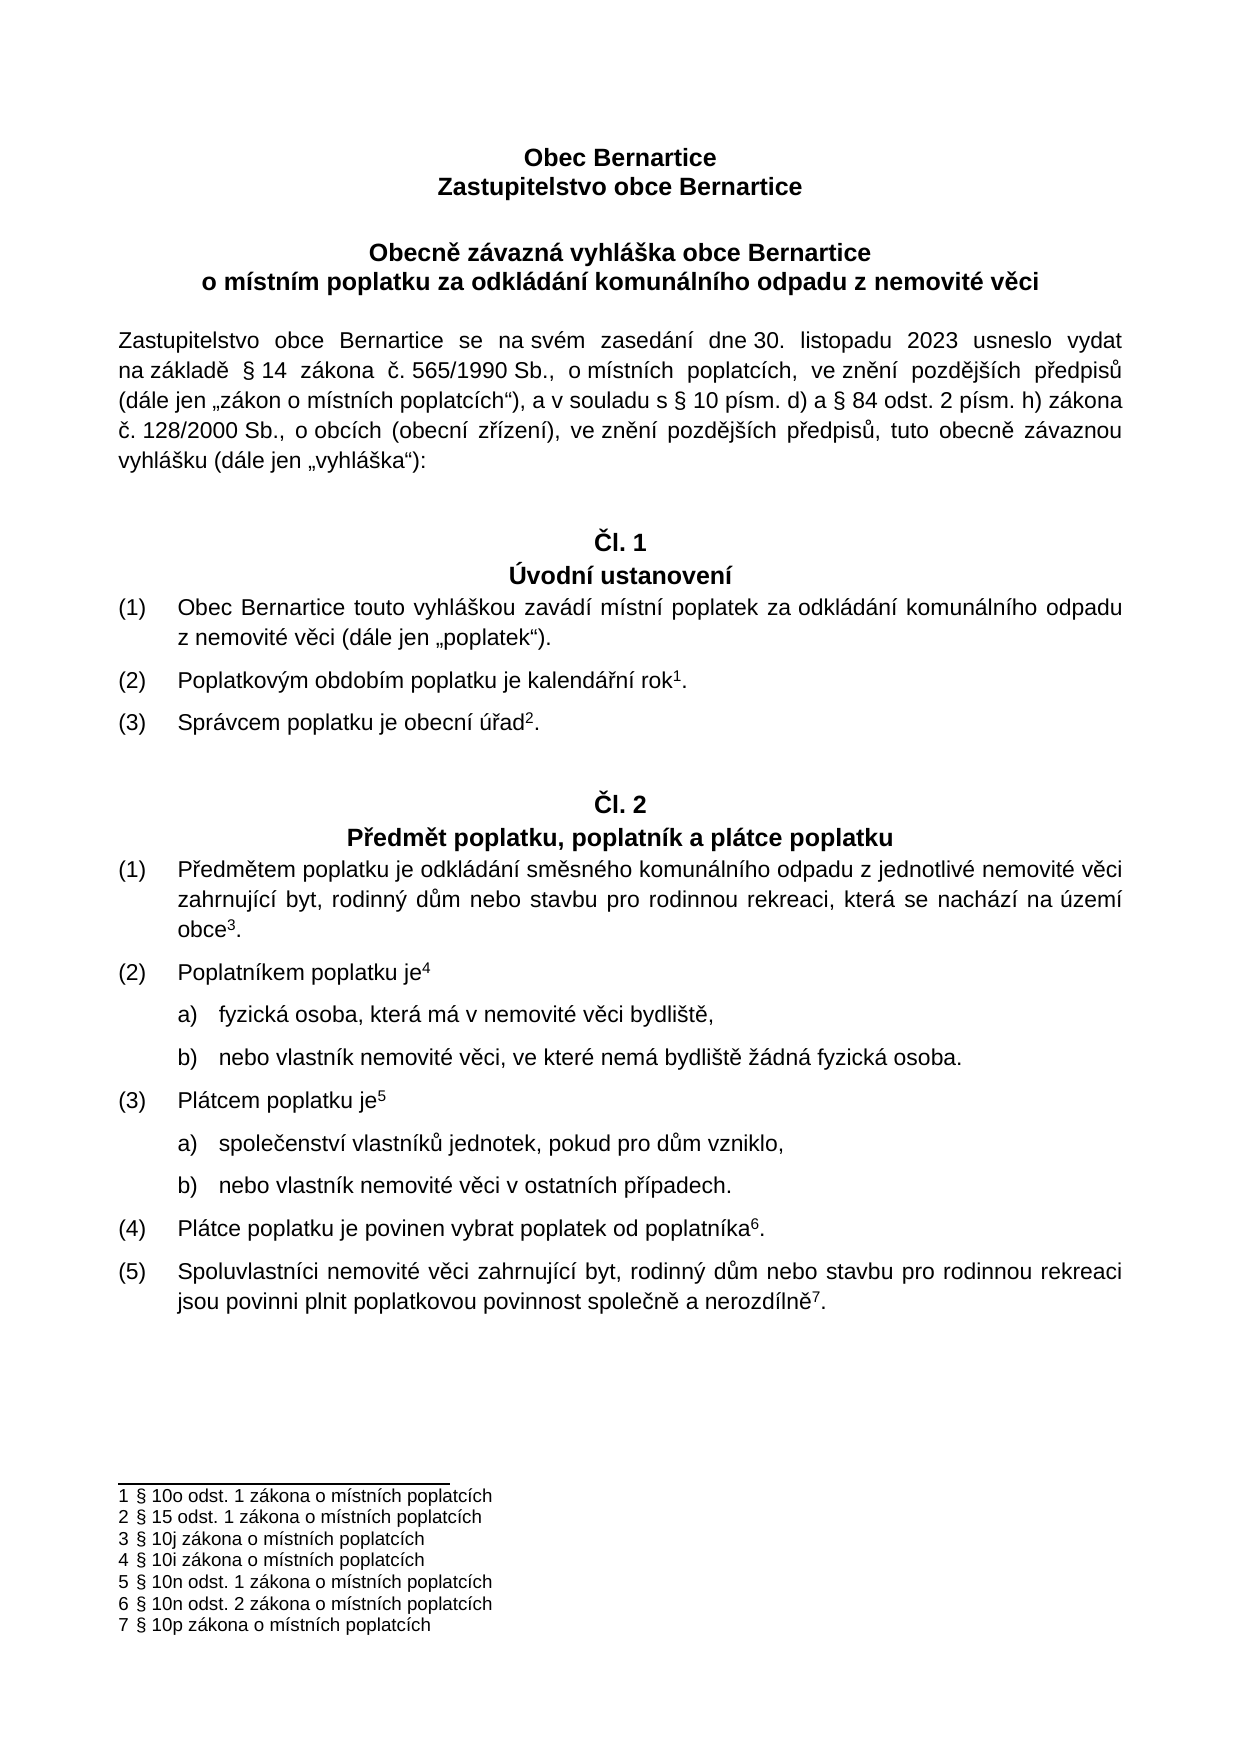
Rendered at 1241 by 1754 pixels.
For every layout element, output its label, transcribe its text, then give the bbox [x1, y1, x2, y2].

list Správcem poplatku je obecní úřad. [118, 709, 1122, 736]
list Poplatníkem poplatku je [118, 959, 1122, 985]
list § 10p zákona o místních poplatcích [118, 1614, 1122, 1635]
text Zastupitelstvo obce Bernartice se na svém zasedání dne 30. listopadu 2023 usneslo vydat na základě § 14 zákona č. 565/1990 Sb., o místních poplatcích, ve znění pozdějších předpisů (dále jen „zákon o místních poplatcích“), a v souladu s § 10 písm. d) a § 84 odst. 2 písm. h) zákona č. 128/2000 Sb., o obcích (obecní zřízení), ve znění pozdějších předpisů, tuto obecně závaznou vyhlášku (dále jen „vyhláška“): [118, 327, 1122, 474]
list Obec Bernartice touto vyhláškou zavádí místní poplatek za odkládání komunálního odpadu z nemovité věci (dále jen „poplatek“). [118, 594, 1122, 650]
list Poplatkovým obdobím poplatku je kalendářní rok. [118, 667, 1122, 693]
list Plátce poplatku je povinen vybrat poplatek od poplatníka. [118, 1215, 1122, 1241]
subtitle Obecně závazná vyhláška obce Bernartice o místním poplatku za odkládání komunálního odpadu z nemovité věci [118, 238, 1122, 295]
list § 10o odst. 1 zákona o místních poplatcích [118, 1484, 1122, 1506]
text Obec Bernartice Zastupitelstvo obce Bernartice [118, 143, 1122, 201]
list § 10n odst. 2 zákona o místních poplatcích [118, 1592, 1122, 1614]
list § 10i zákona o místních poplatcích [118, 1549, 1122, 1571]
list fyzická osoba, která má v nemovité věci bydliště, [177, 1001, 1122, 1028]
subtitle Čl. 1 Úvodní ustanovení [118, 528, 1122, 589]
list § 10n odst. 1 zákona o místních poplatcích [118, 1571, 1122, 1592]
list Plátcem poplatku je [118, 1087, 1122, 1113]
list Předmětem poplatku je odkládání směsného komunálního odpadu z jednotlivé nemovité věci zahrnující byt, rodinný dům nebo stavbu pro rodinnou rekreaci, která se nachází na území obce. [118, 856, 1122, 942]
list nebo vlastník nemovité věci v ostatních případech. [177, 1172, 1122, 1199]
list Spoluvlastníci nemovité věci zahrnující byt, rodinný dům nebo stavbu pro rodinnou rekreaci jsou povinni plnit poplatkovou povinnost společně a nerozdílně. [118, 1258, 1122, 1314]
list § 10j zákona o místních poplatcích [118, 1528, 1122, 1549]
list § 15 odst. 1 zákona o místních poplatcích [118, 1506, 1122, 1528]
list nebo vlastník nemovité věci, ve které nemá bydliště žádná fyzická osoba. [177, 1044, 1122, 1071]
subtitle Čl. 2 Předmět poplatku, poplatník a plátce poplatku [118, 789, 1122, 851]
list společenství vlastníků jednotek, pokud pro dům vzniklo, [177, 1129, 1122, 1156]
